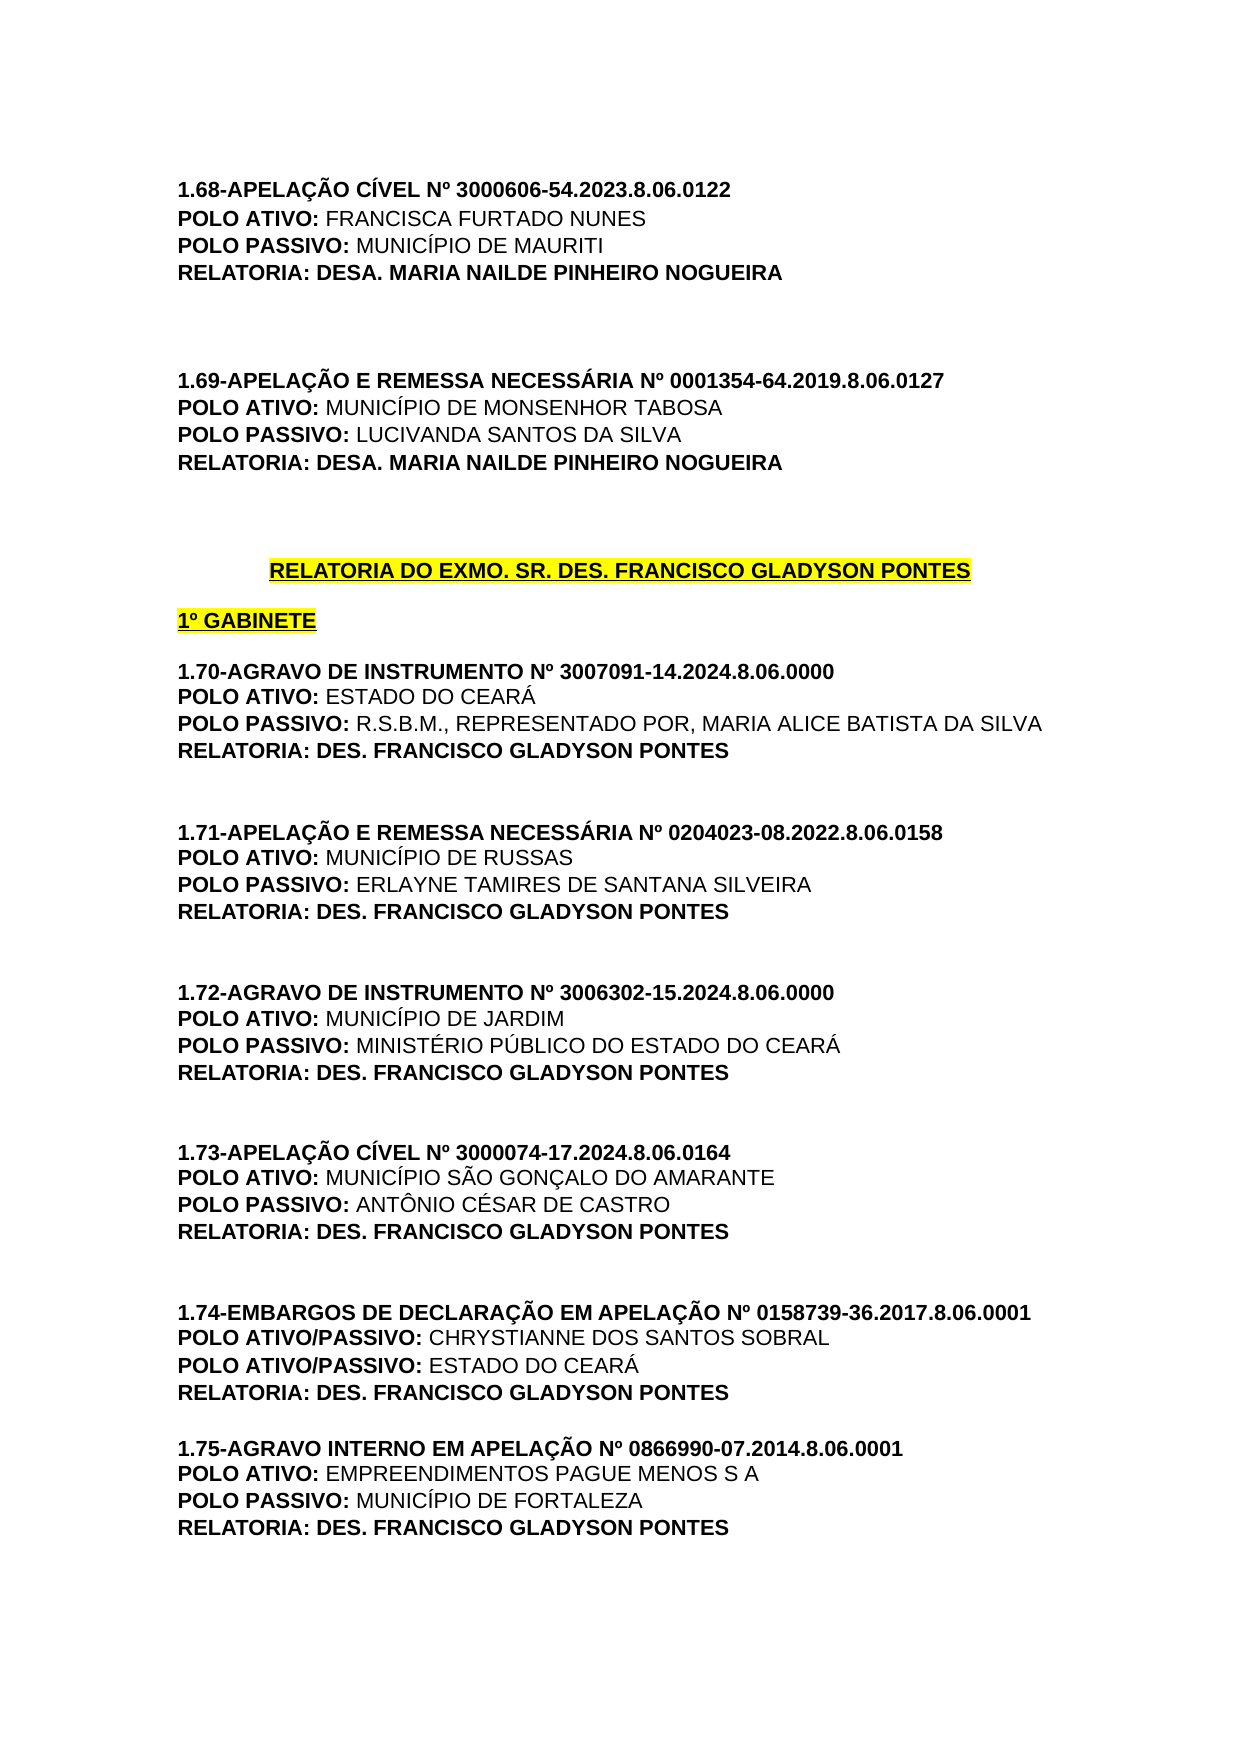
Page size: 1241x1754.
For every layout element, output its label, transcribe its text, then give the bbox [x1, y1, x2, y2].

text 1.72-AGRAVO DE INSTRUMENTO Nº 3006302-15.2024.8.06.0000 [177, 980, 1063, 1005]
text 1.74-EMBARGOS DE DECLARAÇÃO EM APELAÇÃO Nº 0158739-36.2017.8.06.0001 [177, 1300, 1063, 1325]
text POLO ATIVO: EMPREENDIMENTOS PAGUE MENOS S A [177, 1461, 1063, 1486]
text RELATORIA: DES. FRANCISCO GLADYSON PONTES [177, 738, 1063, 763]
text RELATORIA DO EXMO. SR. DES. FRANCISCO GLADYSON PONTES [177, 558, 1063, 583]
text POLO ATIVO: MUNICÍPIO DE JARDIM [177, 1005, 1063, 1031]
text POLO ATIVO: FRANCISCA FURTADO NUNES [177, 206, 1063, 231]
text RELATORIA: DESA. MARIA NAILDE PINHEIRO NOGUEIRA [177, 260, 1063, 285]
text 1.71-APELAÇÃO E REMESSA NECESSÁRIA Nº 0204023-08.2022.8.06.0158 [177, 819, 1063, 845]
text 1º GABINETE [177, 608, 1063, 633]
text POLO PASSIVO: LUCIVANDA SANTOS DA SILVA [177, 422, 1063, 447]
text POLO ATIVO: ESTADO DO CEARÁ [177, 684, 1063, 709]
text POLO PASSIVO: ERLAYNE TAMIRES DE SANTANA SILVEIRA [177, 872, 1063, 897]
text RELATORIA: DES. FRANCISCO GLADYSON PONTES [177, 1515, 1063, 1540]
text 1.70-AGRAVO DE INSTRUMENTO Nº 3007091-14.2024.8.06.0000 [177, 659, 1063, 684]
text POLO ATIVO: MUNICÍPIO SÃO GONÇALO DO AMARANTE [177, 1164, 1063, 1190]
text 1.69-APELAÇÃO E REMESSA NECESSÁRIA Nº 0001354-64.2019.8.06.0127 [177, 368, 1063, 393]
text 1.75-AGRAVO INTERNO EM APELAÇÃO Nº 0866990-07.2014.8.06.0001 [177, 1436, 1063, 1461]
text 1.73-APELAÇÃO CÍVEL Nº 3000074-17.2024.8.06.0164 [177, 1139, 1063, 1164]
text POLO PASSIVO: R.S.B.M., REPRESENTADO POR, MARIA ALICE BATISTA DA SILVA [177, 711, 1063, 736]
text POLO ATIVO/PASSIVO: ESTADO DO CEARÁ [177, 1352, 1063, 1378]
text RELATORIA: DES. FRANCISCO GLADYSON PONTES [177, 1060, 1063, 1085]
text RELATORIA: DES. FRANCISCO GLADYSON PONTES [177, 1380, 1063, 1405]
text POLO PASSIVO: MUNICÍPIO DE MAURITI [177, 233, 1063, 258]
text RELATORIA: DESA. MARIA NAILDE PINHEIRO NOGUEIRA [177, 449, 1063, 474]
text POLO ATIVO: MUNICÍPIO DE MONSENHOR TABOSA [177, 395, 1063, 420]
text POLO PASSIVO: MUNICÍPIO DE FORTALEZA [177, 1488, 1063, 1513]
text POLO PASSIVO: ANTÔNIO CÉSAR DE CASTRO [177, 1192, 1063, 1217]
text POLO ATIVO/PASSIVO: CHRYSTIANNE DOS SANTOS SOBRAL [177, 1325, 1063, 1351]
text POLO PASSIVO: MINISTÉRIO PÚBLICO DO ESTADO DO CEARÁ [177, 1033, 1063, 1058]
text RELATORIA: DES. FRANCISCO GLADYSON PONTES [177, 899, 1063, 924]
text POLO ATIVO: MUNICÍPIO DE RUSSAS [177, 845, 1063, 870]
text 1.68-APELAÇÃO CÍVEL Nº 3000606-54.2023.8.06.0122 [177, 177, 1063, 202]
text RELATORIA: DES. FRANCISCO GLADYSON PONTES [177, 1219, 1063, 1244]
